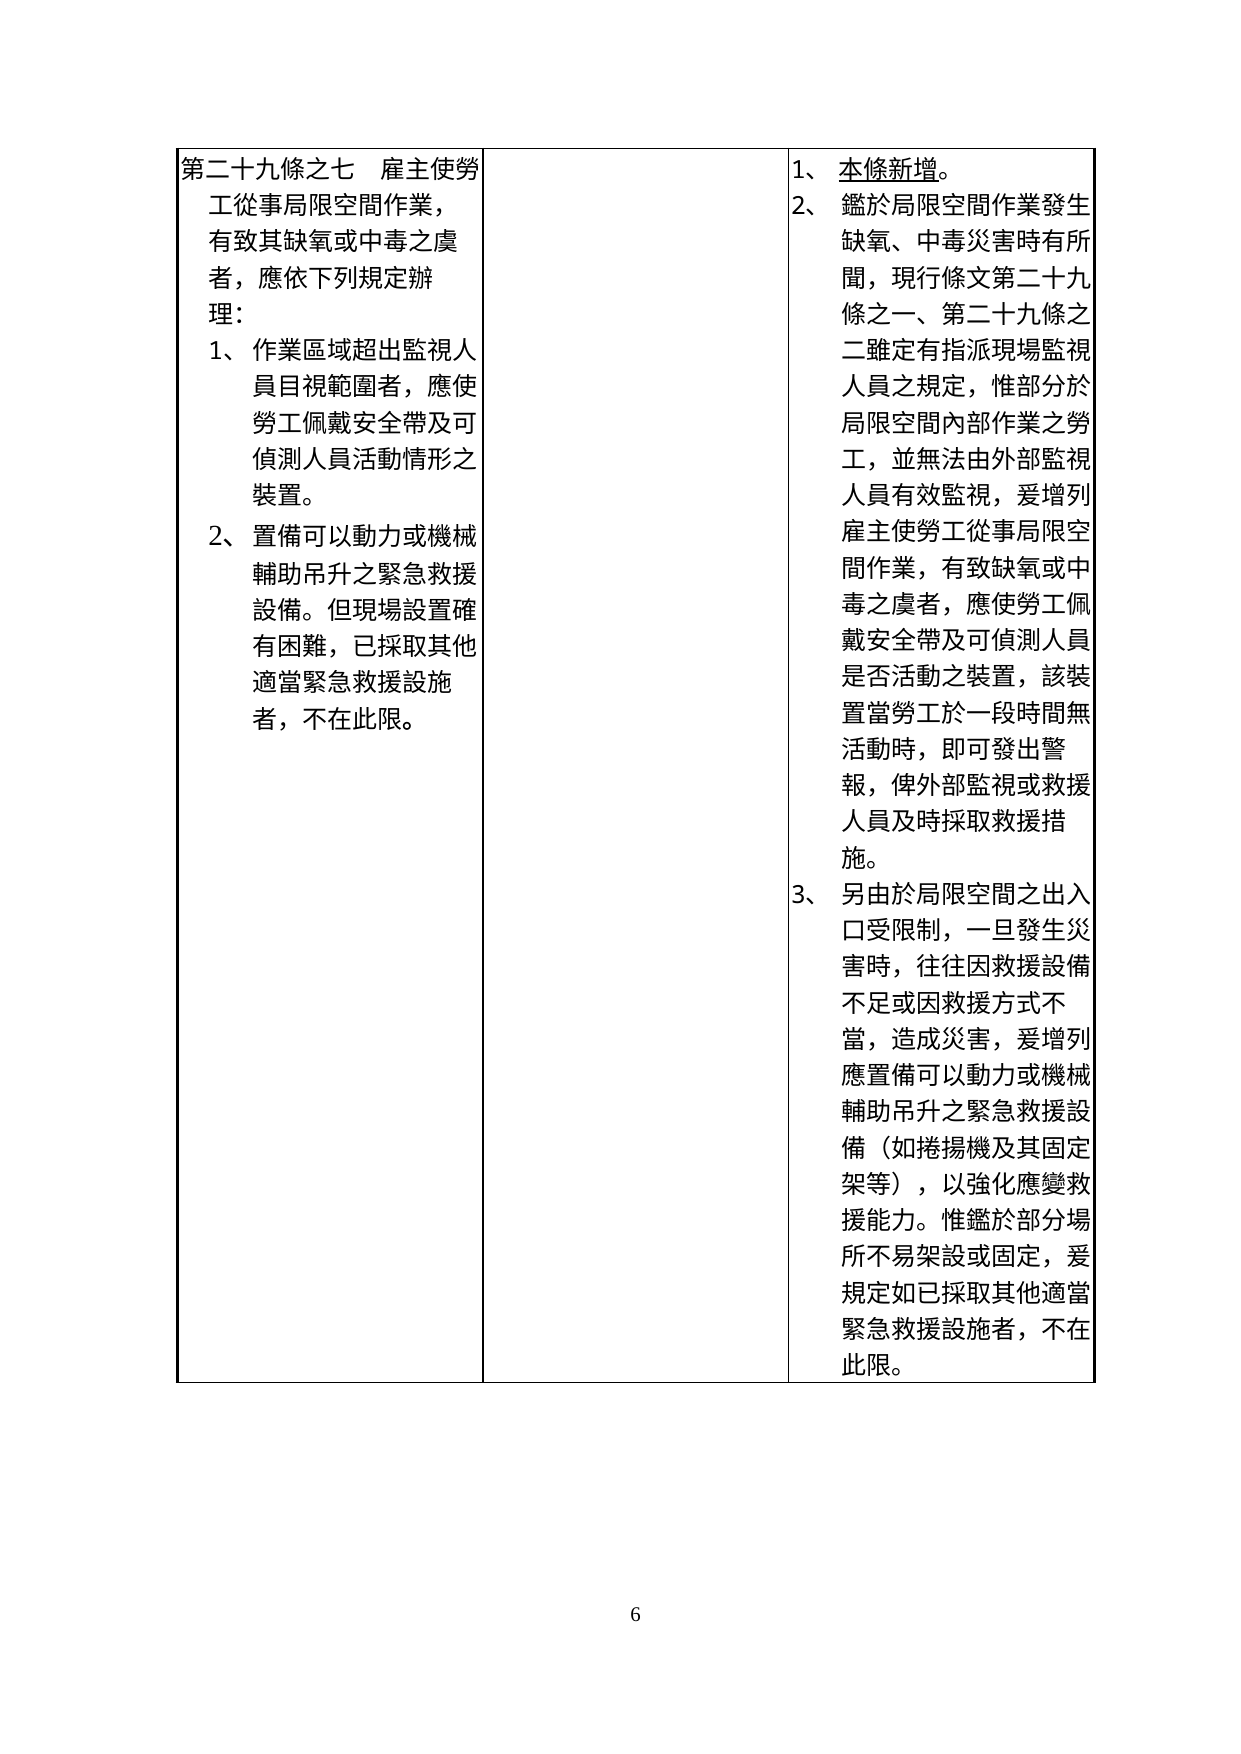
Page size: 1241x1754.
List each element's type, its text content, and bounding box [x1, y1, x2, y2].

table_cell [484, 149, 788, 1382]
table_cell 第二十九條之七 雇主使勞工從事局限空間作業，有致其缺氧或中毒之虞者，應依下列規定辦理： 作業區域超出監視人員目視範圍者，應使勞工佩戴安全帶及可偵測人員活動情形之裝置。 置備可以動力或機械輔助吊升之緊急救援設備。但現場設置確有困難，已採取其他適當緊急救援設施者，不在此限。 [179, 149, 482, 1382]
table_cell 本條新增。 鑑於局限空間作業發生缺氧、中毒災害時有所聞，現行條文第二十九條之一、第二十九條之二雖定有指派現場監視人員之規定，惟部分於局限空間內部作業之勞工，並無法由外部監視人員有效監視，爰增列雇主使勞工從事局限空間作業，有致缺氧或中毒之虞者，應使勞工佩戴安全帶及可偵測人員是否活動之裝置，該裝置當勞工於一段時間無活動時，即可發出警報，俾外部監視或救援人員及時採取救援措施。 另由於局限空間之出入口受限制，一旦發生災害時，往往因救援設備不足或因救援方式不當，造成災害，爰增列應置備可以動力或機械輔助吊升之緊急救援設備（如捲揚機及其固定架等），以強化應變救援能力。惟鑑於部分場所不易架設或固定，爰規定如已採取其他適當緊急救援設施者，不在此限。 [789, 149, 1093, 1382]
